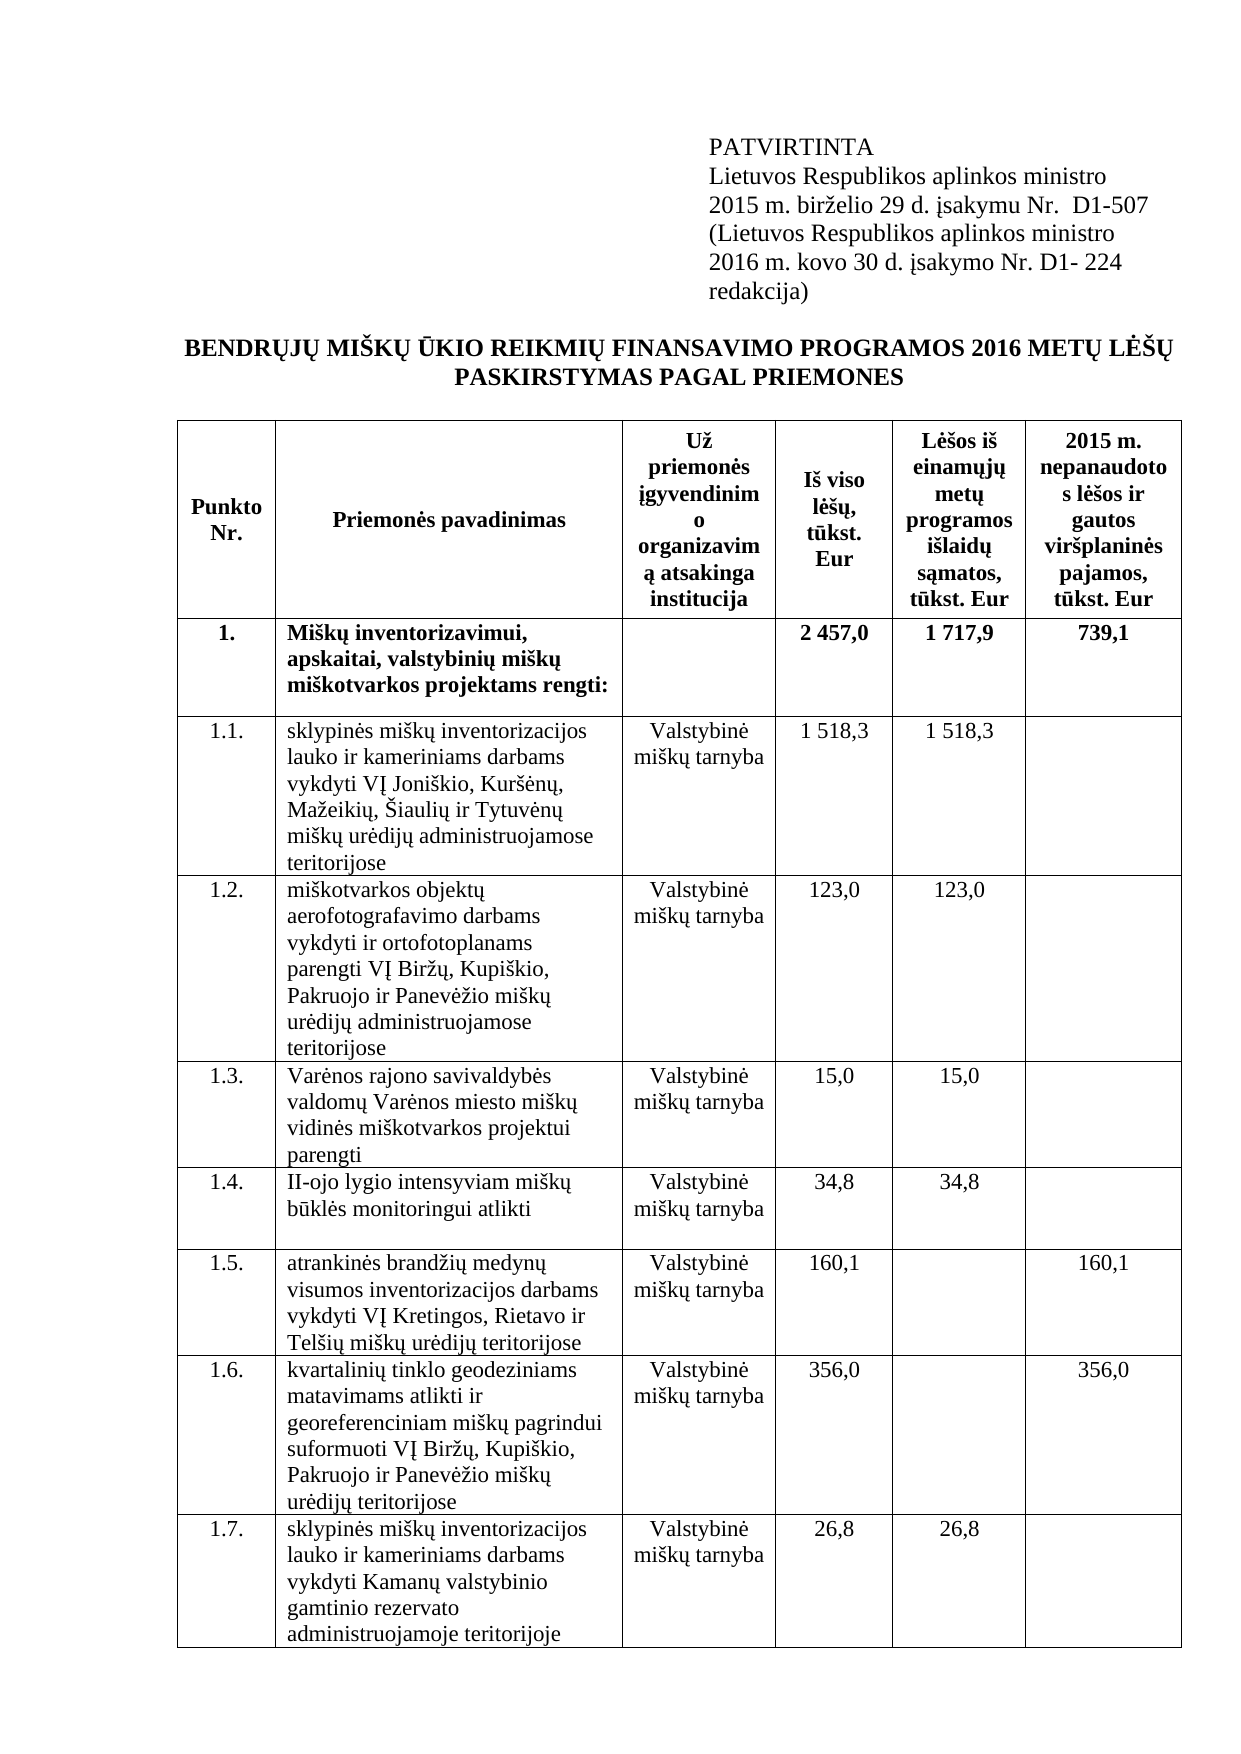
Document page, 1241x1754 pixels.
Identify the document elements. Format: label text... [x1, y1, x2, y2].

table_cell 15,0 [776, 1062, 892, 1167]
table_cell [1026, 1168, 1181, 1248]
text Lietuvos Respublikos aplinkos ministro [709, 161, 1181, 190]
table_cell atrankinės brandžių medynų visumos inventorizacijos darbams vykdyti VĮ Kretingos, Rietavo ir Telšių miškų urėdijų teritorijose [276, 1250, 622, 1355]
table_cell 1.6. [178, 1356, 275, 1514]
table_cell Valstybinė miškų tarnyba [623, 1168, 775, 1248]
text (Lietuvos Respublikos aplinkos ministro [709, 218, 1181, 247]
table_cell 356,0 [776, 1356, 892, 1514]
table_cell 123,0 [893, 876, 1025, 1061]
table_cell kvartalinių tinklo geodeziniams matavimams atlikti ir georeferenciniam miškų pagrindui suformuoti VĮ Biržų, Kupiškio, Pakruojo ir Panevėžio miškų urėdijų teritorijose [276, 1356, 622, 1514]
table_cell 15,0 [893, 1062, 1025, 1167]
table_cell 2 457,0 [776, 619, 892, 716]
table_cell 356,0 [1026, 1356, 1181, 1514]
table_cell [1026, 876, 1181, 1061]
table_cell 1. [178, 619, 275, 716]
table_cell sklypinės miškų inventorizacijos lauko ir kameriniams darbams vykdyti VĮ Joniškio, Kuršėnų, Mažeikių, Šiaulių ir Tytuvėnų miškų urėdijų administruojamose teritorijose [276, 717, 622, 875]
table_cell Miškų inventorizavimui, apskaitai, valstybinių miškų miškotvarkos projektams rengti: [276, 619, 622, 716]
text redakcija) [709, 276, 1181, 305]
table_cell Valstybinė miškų tarnyba [623, 1515, 775, 1647]
text PATVIRTINTA [709, 132, 1181, 161]
table_cell Valstybinė miškų tarnyba [623, 876, 775, 1061]
table_cell 1.1. [178, 717, 275, 875]
text 2015 m. birželio 29 d. įsakymu Nr. D1-507 [709, 190, 1181, 218]
table_cell 123,0 [776, 876, 892, 1061]
table_cell 1.3. [178, 1062, 275, 1167]
table_cell [893, 1356, 1025, 1514]
table_cell 739,1 [1026, 619, 1181, 716]
table_cell [893, 1250, 1025, 1355]
table_cell Valstybinė miškų tarnyba [623, 1250, 775, 1355]
table_cell [1026, 1062, 1181, 1167]
table_header Punkto Nr. [178, 421, 275, 618]
text 2016 m. kovo 30 d. įsakymo Nr. D1- 224 [709, 247, 1181, 276]
table_cell Varėnos rajono savivaldybės valdomų Varėnos miesto miškų vidinės miškotvarkos projektui parengti [276, 1062, 622, 1167]
table_cell 1 717,9 [893, 619, 1025, 716]
table_cell 1 518,3 [776, 717, 892, 875]
table_cell Valstybinė miškų tarnyba [623, 1356, 775, 1514]
table_cell 1 518,3 [893, 717, 1025, 875]
table_cell [623, 619, 775, 716]
table_cell II-ojo lygio intensyviam miškų būklės monitoringui atlikti [276, 1168, 622, 1248]
table_cell [1026, 717, 1181, 875]
table_cell 26,8 [776, 1515, 892, 1647]
table_cell 1.7. [178, 1515, 275, 1647]
table_header 2015 m. nepanaudotos lėšos ir gautos viršplaninės pajamos, tūkst. Eur [1026, 421, 1181, 618]
table_header Lėšos iš einamųjų metų programos išlaidų sąmatos, tūkst. Eur [893, 421, 1025, 618]
table_cell 1.4. [178, 1168, 275, 1248]
table_cell miškotvarkos objektų aerofotografavimo darbams vykdyti ir ortofotoplanams parengti VĮ Biržų, Kupiškio, Pakruojo ir Panevėžio miškų urėdijų administruojamose teritorijose [276, 876, 622, 1061]
table_cell 160,1 [776, 1250, 892, 1355]
table_cell 1.2. [178, 876, 275, 1061]
table_cell 26,8 [893, 1515, 1025, 1647]
table_header Iš viso lėšų, tūkst. Eur [776, 421, 892, 618]
table_cell Valstybinė miškų tarnyba [623, 717, 775, 875]
table_cell 34,8 [893, 1168, 1025, 1248]
table_header Už priemonės įgyvendinimo organizavimą atsakinga institucija [623, 421, 775, 618]
table_header Priemonės pavadinimas [276, 421, 622, 618]
table_cell 34,8 [776, 1168, 892, 1248]
table_cell 160,1 [1026, 1250, 1181, 1355]
text Bendrųjų miškų ūkio reikmių finansavimo programos 2016 metų lėšų paskirstymAS pagal priemonES [177, 333, 1181, 391]
table_cell sklypinės miškų inventorizacijos lauko ir kameriniams darbams vykdyti Kamanų valstybinio gamtinio rezervato administruojamoje teritorijoje [276, 1515, 622, 1647]
table_cell Valstybinė miškų tarnyba [623, 1062, 775, 1167]
table_cell 1.5. [178, 1250, 275, 1355]
table_cell [1026, 1515, 1181, 1647]
